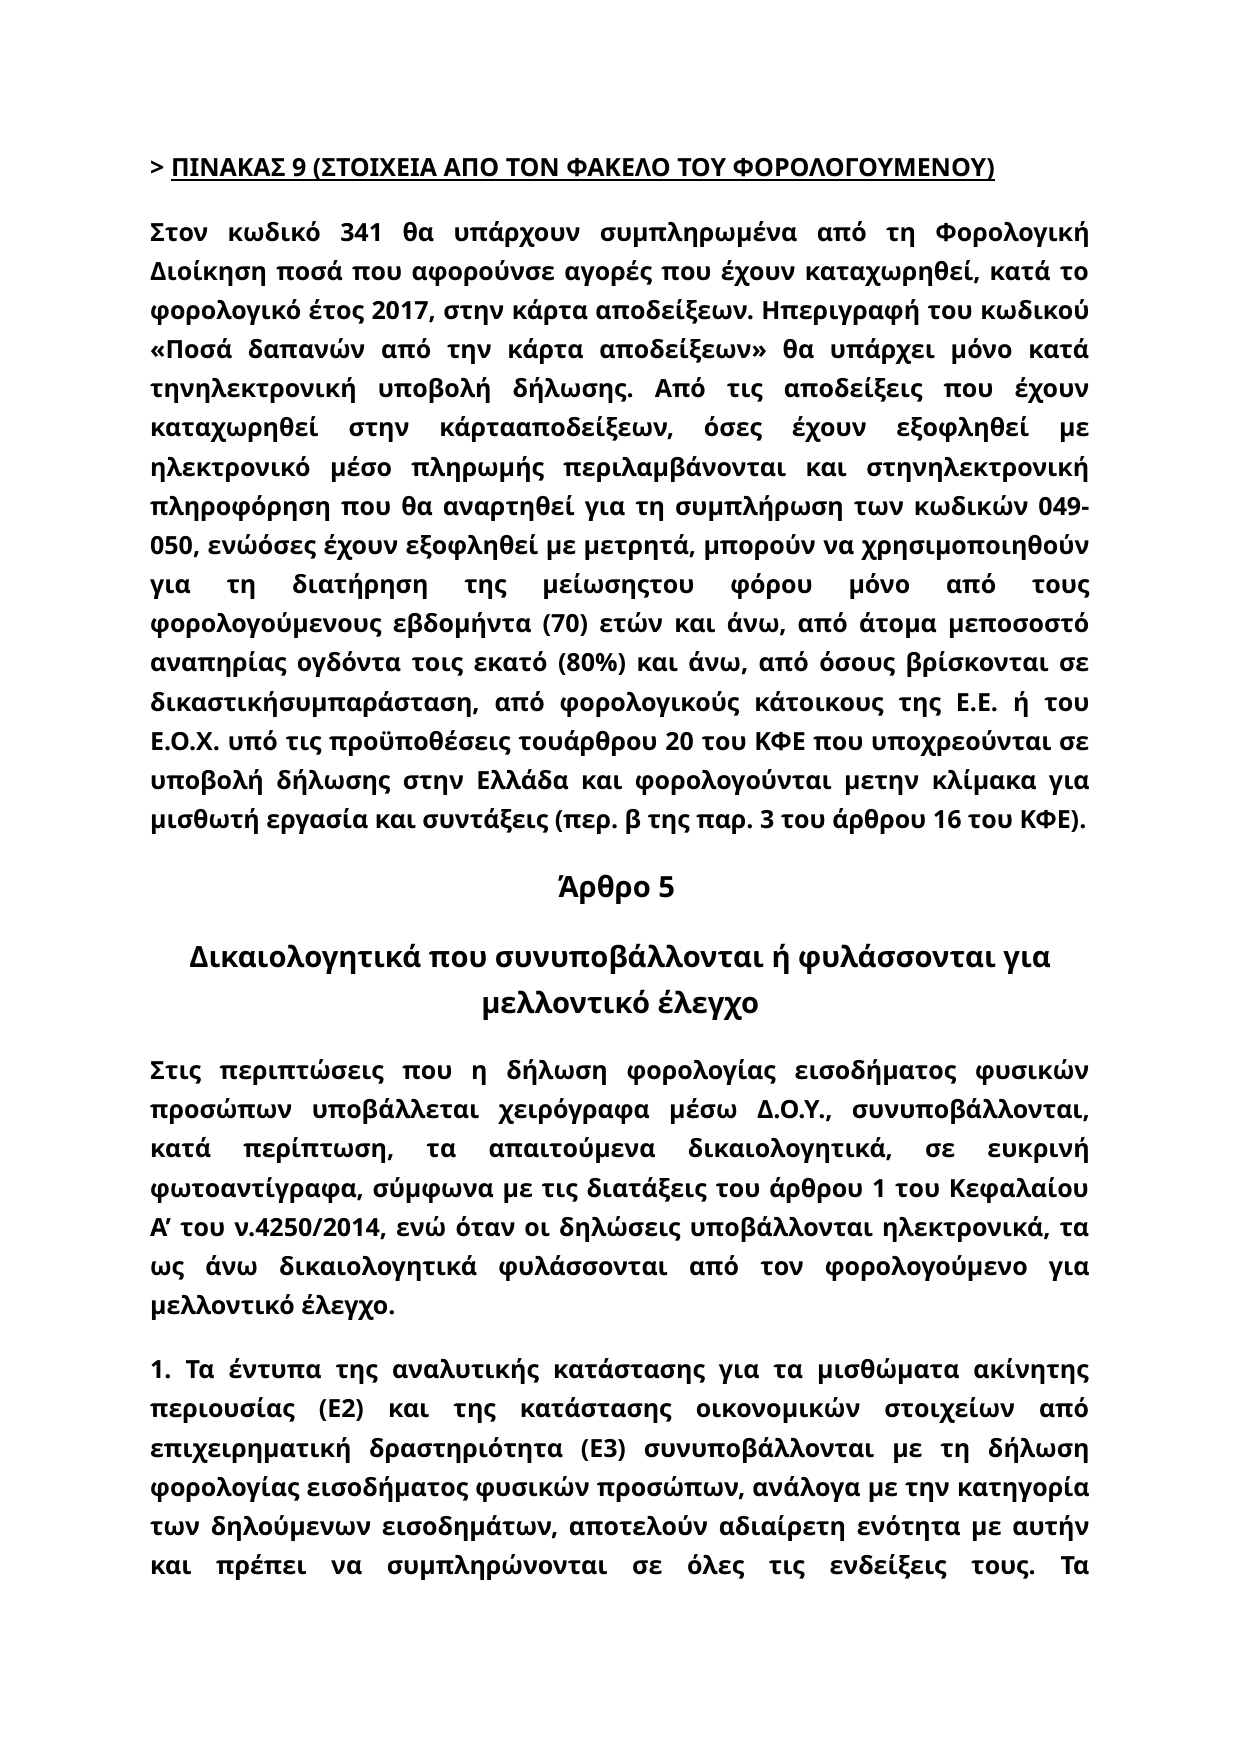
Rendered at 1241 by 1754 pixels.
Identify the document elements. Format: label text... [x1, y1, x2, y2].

subtitle Δικαιολογητικά που συνυποβάλλονται ή φυλάσσονται για μελλοντικό έλεγχο [150, 936, 1090, 1022]
subtitle Άρθρο 5 [150, 866, 1090, 906]
text > ΠΙΝΑΚΑΣ 9 (ΣΤΟΙΧΕΙΑ ΑΠΟ ΤΟΝ ΦΑΚΕΛΟ ΤΟΥ ΦΟΡΟΛΟΓΟΥΜΕΝΟΥ) [150, 150, 1090, 184]
text Στον κωδικό 341 θα υπάρχουν συμπληρωμένα από τη Φορολογική Διοίκηση ποσά που αφορούνσε αγορές που έχουν καταχωρηθεί, κατά το φορολογικό έτος 2017, στην κάρτα αποδείξεων. Ηπεριγραφή του κωδικού «Ποσά δαπανών από την κάρτα αποδείξεων» θα υπάρχει μόνο κατά τηνηλεκτρονική υποβολή δήλωσης. Από τις αποδείξεις που έχουν καταχωρηθεί στην κάρτααποδείξεων, όσες έχουν εξοφληθεί με ηλεκτρονικό μέσο πληρωμής περιλαμβάνονται και στηνηλεκτρονική πληροφόρηση που θα αναρτηθεί για τη συμπλήρωση των κωδικών 049-050, ενώόσες έχουν εξοφληθεί με μετρητά, μπορούν να χρησιμοποιηθούν για τη διατήρηση της μείωσηςτου φόρου μόνο από τους φορολογούμενους εβδομήντα (70) ετών και άνω, από άτομα μεποσοστό αναπηρίας ογδόντα τοις εκατό (80%) και άνω, από όσους βρίσκονται σε δικαστικήσυμπαράσταση, από φορολογικούς κάτοικους της Ε.Ε. ή του Ε.Ο.Χ. υπό τις προϋποθέσεις τουάρθρου 20 του ΚΦΕ που υποχρεούνται σε υποβολή δήλωσης στην Ελλάδα και φορολογούνται μετην κλίμακα για μισθωτή εργασία και συντάξεις (περ. β της παρ. 3 του άρθρου 16 του ΚΦΕ). [150, 214, 1090, 836]
text Στις περιπτώσεις που η δήλωση φορολογίας εισοδήματος φυσικών προσώπων υποβάλλεται χειρόγραφα μέσω Δ.Ο.Υ., συνυποβάλλονται, κατά περίπτωση, τα απαιτούμενα δικαιολογητικά, σε ευκρινή φωτοαντίγραφα, σύμφωνα με τις διατάξεις του άρθρου 1 του Κεφαλαίου Α’ του ν.4250/2014, ενώ όταν οι δηλώσεις υποβάλλονται ηλεκτρονικά, τα ως άνω δικαιολογητικά φυλάσσονται από τον φορολογούμενο για μελλοντικό έλεγχο. [150, 1053, 1090, 1322]
text 1. Τα έντυπα της αναλυτικής κατάστασης για τα μισθώματα ακίνητης περιουσίας (Ε2) και της κατάστασης οικονομικών στοιχείων από επιχειρηματική δραστηριότητα (Ε3) συνυποβάλλονται με τη δήλωση φορολογίας εισοδήματος φυσικών προσώπων, ανάλογα με την κατηγορία των δηλούμενων εισοδημάτων, αποτελούν αδιαίρετη ενότητα με αυτήν και πρέπει να συμπληρώνονται σε όλες τις ενδείξεις τους. Τα [150, 1352, 1090, 1582]
